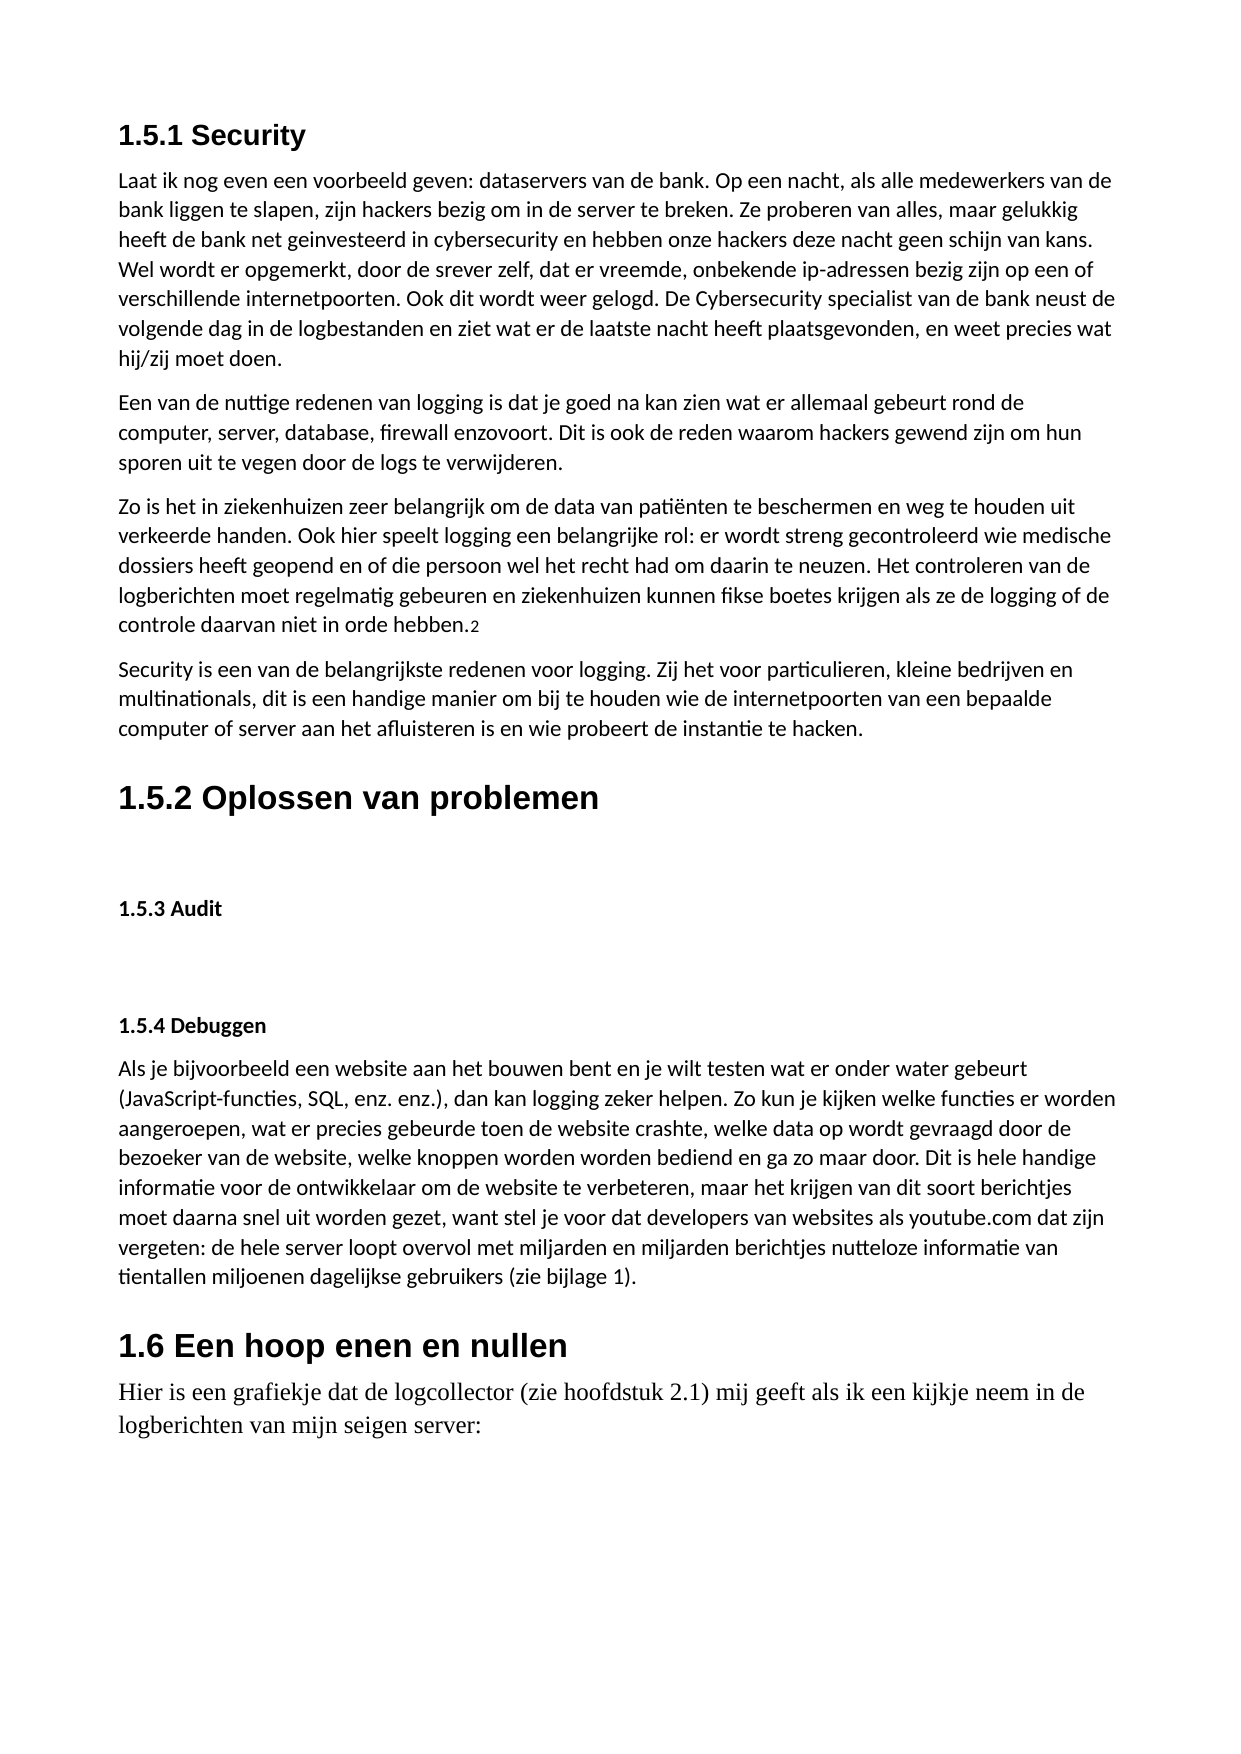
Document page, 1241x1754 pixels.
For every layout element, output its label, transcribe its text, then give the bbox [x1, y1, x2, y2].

text Zo is het in ziekenhuizen zeer belangrijk om de data van patiënten te beschermen en weg te houden uit verkeerde handen. Ook hier speelt logging een belangrijke rol: er wordt streng gecontroleerd wie medische dossiers heeft geopend en of die persoon wel het recht had om daarin te neuzen. Het controleren van de logberichten moet regelmatig gebeuren en ziekenhuizen kunnen fikse boetes krijgen als ze de logging of de controle daarvan niet in orde hebben.2 [118, 490, 1122, 639]
text Laat ik nog even een voorbeeld geven: dataservers van de bank. Op een nacht, als alle medewerkers van de bank liggen te slapen, zijn hackers bezig om in de server te breken. Ze proberen van alles, maar gelukkig heeft de bank net geinvesteerd in cybersecurity en hebben onze hackers deze nacht geen schijn van kans. Wel wordt er opgemerkt, door de srever zelf, dat er vreemde, onbekende ip-adressen bezig zijn op een of verschillende internetpoorten. Ook dit wordt weer gelogd. De Cybersecurity specialist van de bank neust de volgende dag in de logbestanden en ziet wat er de laatste nacht heeft plaatsgevonden, en weet precies wat hij/zij moet doen. [118, 164, 1122, 372]
subtitle 1.5.2 Oplossen van problemen [118, 778, 1122, 816]
text Een van de nuttige redenen van logging is dat je goed na kan zien wat er allemaal gebeurt rond de computer, server, database, firewall enzovoort. Dit is ook de reden waarom hackers gewend zijn om hun sporen uit te vegen door de logs te verwijderen. [118, 387, 1122, 476]
text Hier is een grafiekje dat de logcollector (zie hoofdstuk 2.1) mij geeft als ik een kijkje neem in de logberichten van mijn seigen server: [118, 1377, 1122, 1438]
text Security is een van de belangrijkste redenen voor logging. Zij het voor particulieren, kleine bedrijven en multinationals, dit is een handige manier om bij te houden wie de internetpoorten van een bepaalde computer of server aan het afluisteren is en wie probeert de instantie te hacken. [118, 653, 1122, 742]
subtitle 1.5.1 Security [118, 118, 1122, 152]
subtitle 1.6 Een hoop enen en nullen [118, 1326, 1122, 1364]
subtitle 1.5.3 Audit [118, 894, 1122, 922]
text Als je bijvoorbeeld een website aan het bouwen bent en je wilt testen wat er onder water gebeurt (JavaScript-functies, SQL, enz. enz.), dan kan logging zeker helpen. Zo kun je kijken welke functies er worden aangeroepen, wat er precies gebeurde toen de website crashte, welke data op wordt gevraagd door de bezoeker van de website, welke knoppen worden worden bediend en ga zo maar door. Dit is hele handige informatie voor de ontwikkelaar om de website te verbeteren, maar het krijgen van dit soort berichtjes moet daarna snel uit worden gezet, want stel je voor dat developers van websites als youtube.com dat zijn vergeten: de hele server loopt overvol met miljarden en miljarden berichtjes nutteloze informatie van tientallen miljoenen dagelijkse gebruikers (zie bijlage 1). [118, 1053, 1122, 1290]
subtitle 1.5.4 Debuggen [118, 1002, 1122, 1040]
